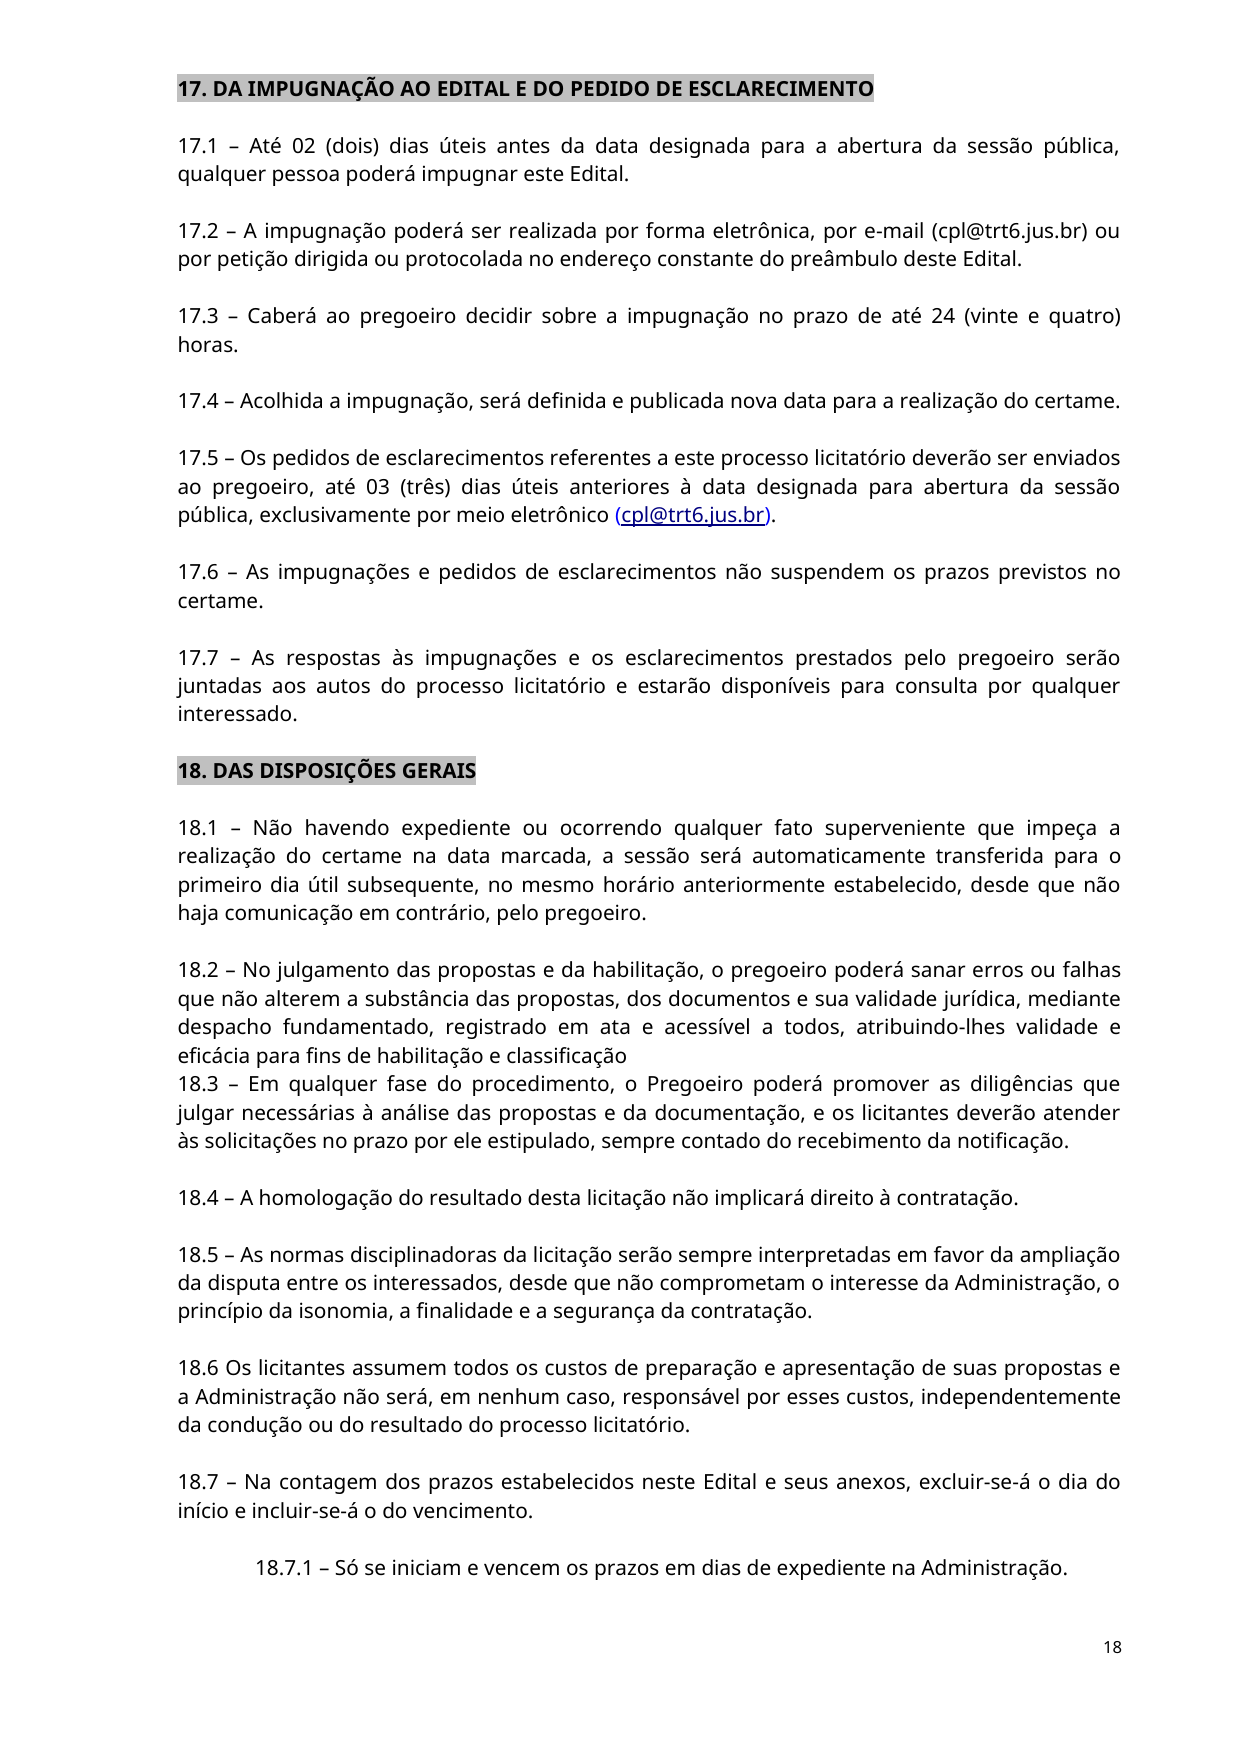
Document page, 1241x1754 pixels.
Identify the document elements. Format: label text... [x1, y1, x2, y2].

text 17.1 – Até 02 (dois) dias úteis antes da data designada para a abertura da sessão pública, qualquer pessoa poderá impugnar este Edital. [177, 131, 1122, 188]
text 18.3 – Em qualquer fase do procedimento, o Pregoeiro poderá promover as diligências que julgar necessárias à análise das propostas e da documentação, e os licitantes deverão atender às solicitações no prazo por ele estipulado, sempre contado do recebimento da notificação. [177, 1069, 1122, 1154]
text 18.4 – A homologação do resultado desta licitação não implicará direito à contratação. [177, 1183, 1122, 1211]
text 18.5 – As normas disciplinadoras da licitação serão sempre interpretadas em favor da ampliação da disputa entre os interessados, desde que não comprometam o interesse da Administração, o princípio da isonomia, a finalidade e a segurança da contratação. [177, 1240, 1122, 1325]
text 18.7 – Na contagem dos prazos estabelecidos neste Edital e seus anexos, excluir-se-á o dia do início e incluir-se-á o do vencimento. [177, 1467, 1122, 1524]
text 17.5 – Os pedidos de esclarecimentos referentes a este processo licitatório deverão ser enviados ao pregoeiro, até 03 (três) dias úteis anteriores à data designada para abertura da sessão pública, exclusivamente por meio eletrônico (cpl@trt6.jus.br). [177, 443, 1122, 529]
text 17.4 – Acolhida a impugnação, será definida e publicada nova data para a realização do certame. [177, 387, 1122, 415]
text 18.2 – No julgamento das propostas e da habilitação, o pregoeiro poderá sanar erros ou falhas que não alterem a substância das propostas, dos documentos e sua validade jurídica, mediante despacho fundamentado, registrado em ata e acessível a todos, atribuindo-lhes validade e eficácia para fins de habilitação e classificação [177, 955, 1122, 1069]
text 18. DAS DISPOSIÇÕES GERAIS [177, 756, 1122, 785]
text 18.6 Os licitantes assumem todos os custos de preparação e apresentação de suas propostas e a Administração não será, em nenhum caso, responsável por esses custos, independentemente da condução ou do resultado do processo licitatório. [177, 1353, 1122, 1439]
text 18.1 – Não havendo expediente ou ocorrendo qualquer fato superveniente que impeça a realização do certame na data marcada, a sessão será automaticamente transferida para o primeiro dia útil subsequente, no mesmo horário anteriormente estabelecido, desde que não haja comunicação em contrário, pelo pregoeiro. [177, 813, 1122, 927]
text 17.7 – As respostas às impugnações e os esclarecimentos prestados pelo pregoeiro serão juntadas aos autos do processo licitatório e estarão disponíveis para consulta por qualquer interessado. [177, 643, 1122, 728]
text 17. DA IMPUGNAÇÃO AO EDITAL E DO PEDIDO DE ESCLARECIMENTO [177, 74, 1122, 102]
text 17.2 – A impugnação poderá ser realizada por forma eletrônica, por e-mail (cpl@trt6.jus.br) ou por petição dirigida ou protocolada no endereço constante do preâmbulo deste Edital. [177, 216, 1122, 273]
text 18.7.1 – Só se iniciam e vencem os prazos em dias de expediente na Administração. [255, 1553, 1122, 1581]
text 17.3 – Caberá ao pregoeiro decidir sobre a impugnação no prazo de até 24 (vinte e quatro) horas. [177, 301, 1122, 358]
text 17.6 – As impugnações e pedidos de esclarecimentos não suspendem os prazos previstos no certame. [177, 557, 1122, 614]
